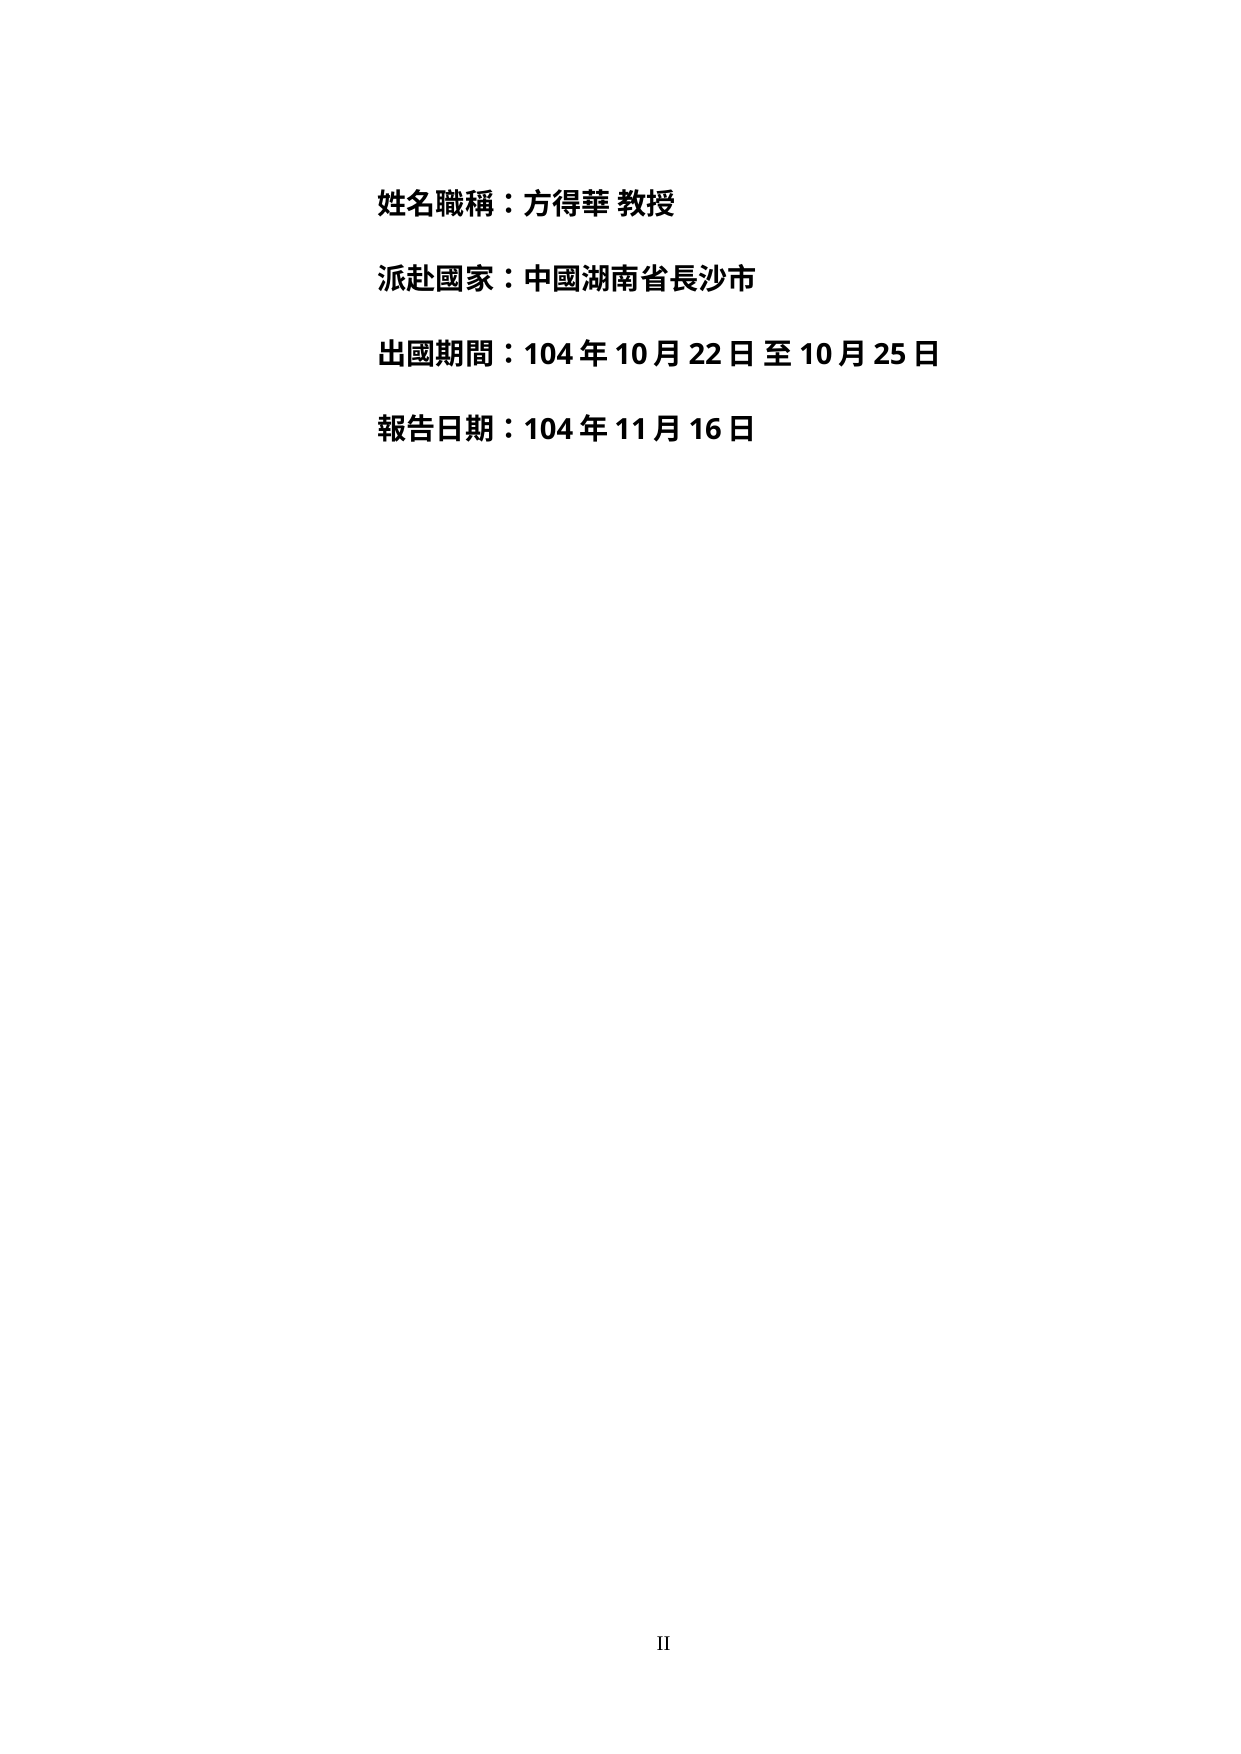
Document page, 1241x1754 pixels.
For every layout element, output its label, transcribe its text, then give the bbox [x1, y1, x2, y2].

text 出國期間：104年10月22日 至 10月25日 [187, 314, 1125, 389]
text 報告日期：104年11月16日 [187, 389, 1125, 464]
text 姓名職稱：方得華 教授 [187, 164, 1125, 239]
text 派赴國家：中國湖南省長沙市 [187, 239, 1125, 314]
